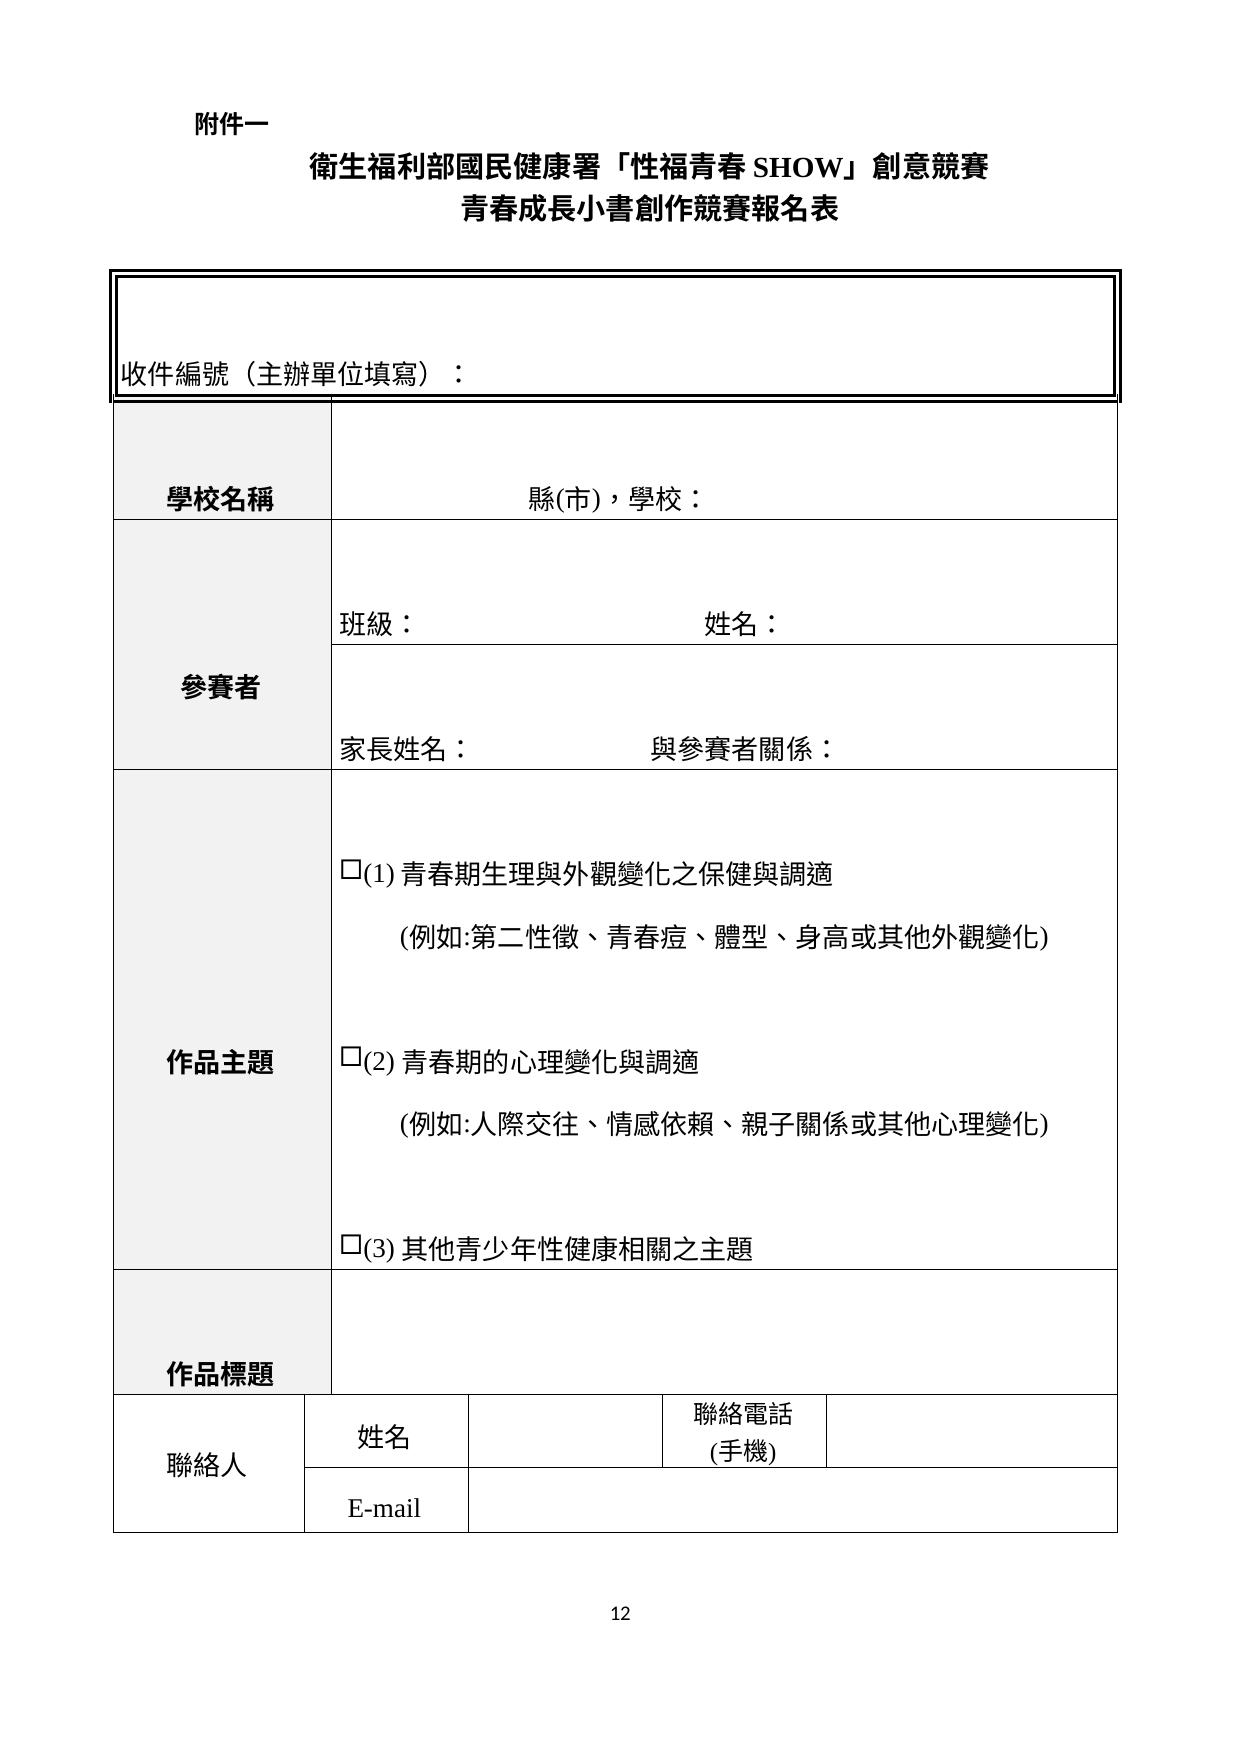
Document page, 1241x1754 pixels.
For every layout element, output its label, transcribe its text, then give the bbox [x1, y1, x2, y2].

table_header 收件編號（主辦單位填寫）： [114, 272, 1117, 394]
table_cell 聯絡人 [114, 1395, 304, 1532]
table_cell 作品標題 [114, 1270, 331, 1394]
table_cell [827, 1395, 1117, 1467]
table_cell 學校名稱 [114, 403, 331, 519]
table_cell 聯絡電話 (手機) [663, 1395, 826, 1467]
table_cell [332, 394, 1117, 400]
text 附件一 [194, 81, 1122, 144]
table_cell [332, 1270, 1117, 1394]
table_cell 班級： 姓名： [332, 520, 1117, 644]
table_cell 家長姓名： 與參賽者關係： [332, 645, 1117, 769]
table_cell 縣(市)，學校： [332, 403, 1117, 519]
table_cell [114, 394, 331, 400]
table_cell (1) 青春期生理與外觀變化之保健與調適 (例如:第二性徵、青春痘、體型、身高或其他外觀變化) (2) 青春期的心理變化與調適 (例如:人際交往、情感依賴、親子關係或其他心理變化) (3) 其他青少年性健康相關之主題 [332, 770, 1117, 1269]
table_cell E-mail [305, 1468, 468, 1532]
text 衛生福利部國民健康署「性福青春SHOW」創意競賽 [118, 144, 1122, 186]
table_cell [469, 1468, 1117, 1532]
table_cell 作品主題 [114, 770, 331, 1269]
table_cell [469, 1395, 662, 1467]
table_cell 姓名 [305, 1395, 468, 1467]
table_cell 參賽者 [114, 520, 331, 769]
text 青春成長小書創作競賽報名表 [118, 186, 1122, 228]
